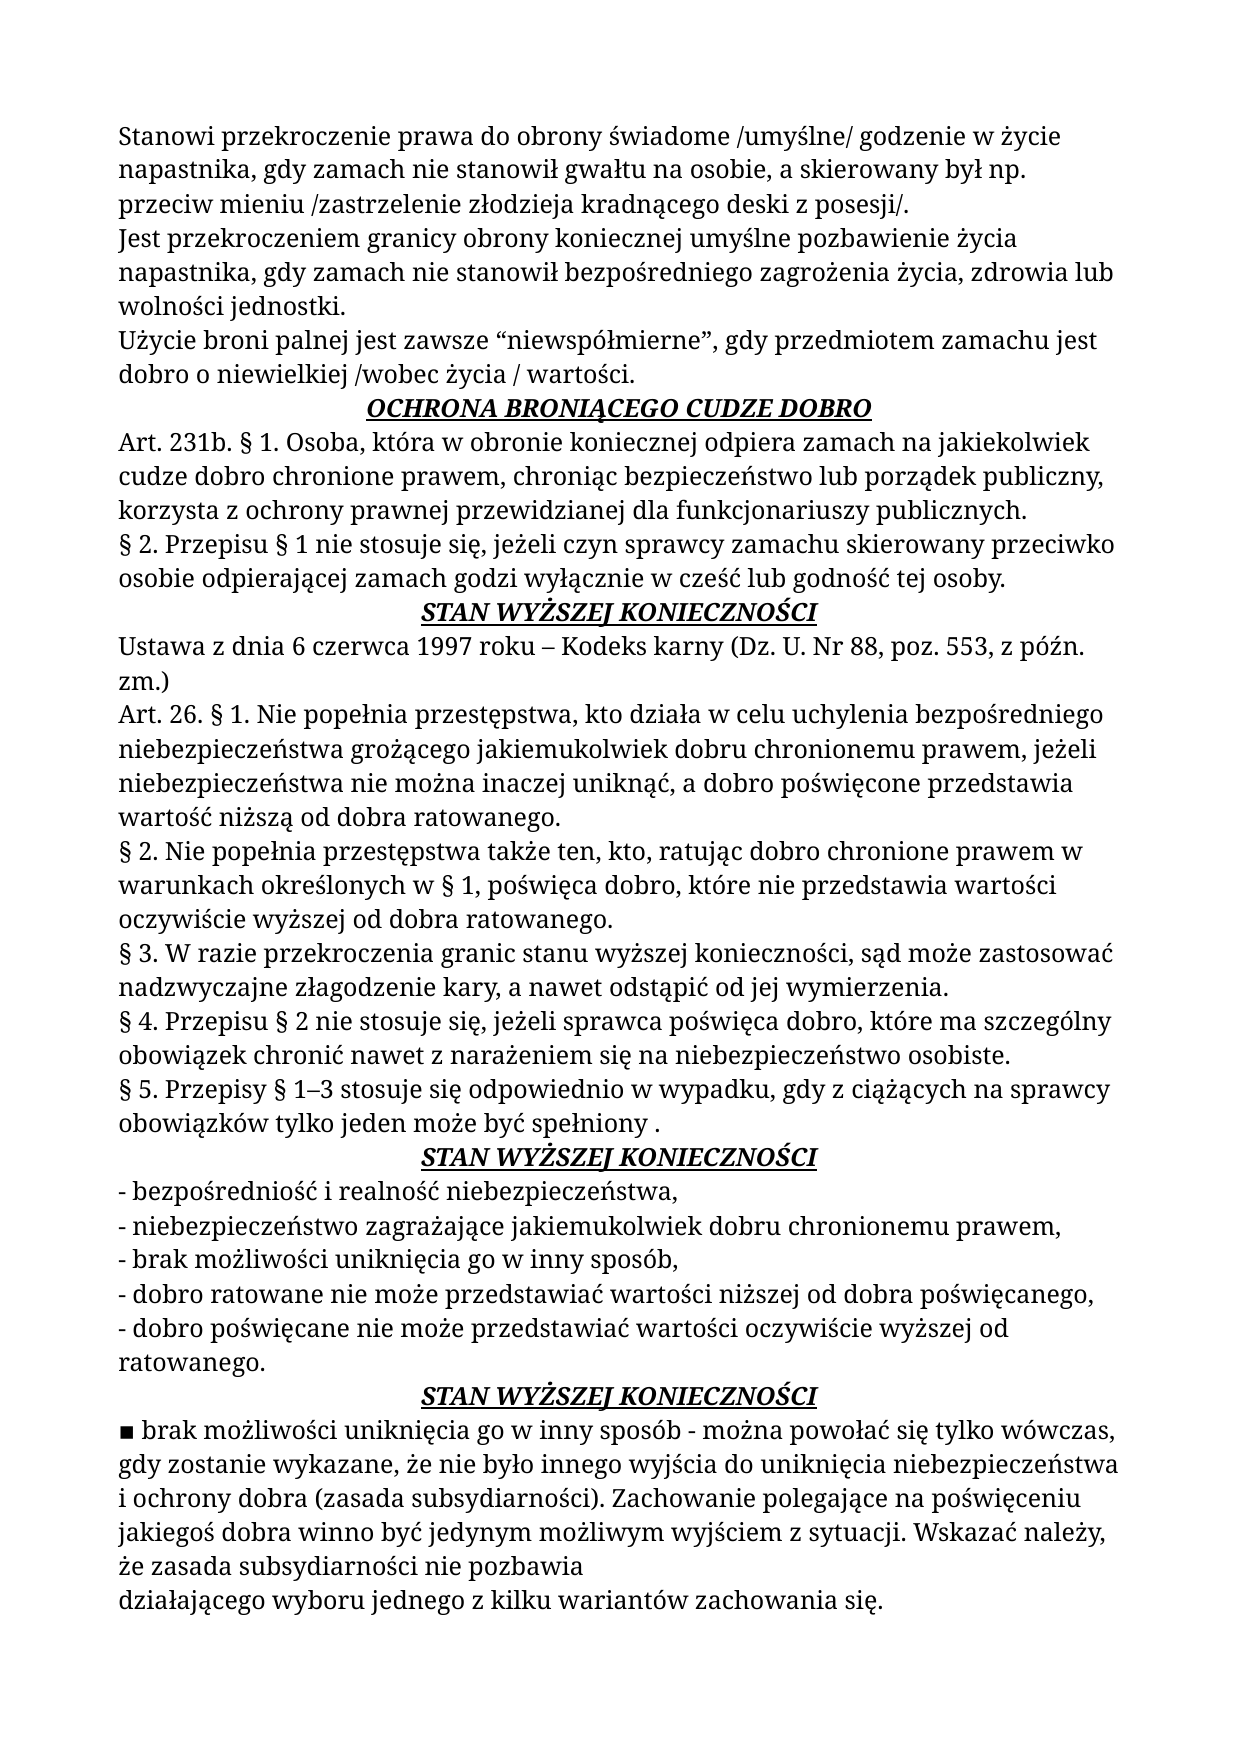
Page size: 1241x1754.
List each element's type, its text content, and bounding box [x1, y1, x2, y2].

text obowiązek chronić nawet z narażeniem się na niebezpieczeństwo osobiste. [118, 1038, 1122, 1072]
text - dobro poświęcane nie może przedstawiać wartości oczywiście wyższej od ratowanego. [118, 1310, 1122, 1378]
text - bezpośredniość i realność niebezpieczeństwa, [118, 1174, 1122, 1208]
text Stanowi przekroczenie prawa do obrony świadome /umyślne/ godzenie w życie napastnika, gdy zamach nie stanowił gwałtu na osobie, a skierowany był np. przeciw mieniu /zastrzelenie złodzieja kradnącego deski z posesji/. [118, 118, 1122, 220]
text nadzwyczajne złagodzenie kary, a nawet odstąpić od jej wymierzenia. [118, 970, 1122, 1004]
text § 2. Przepisu § 1 nie stosuje się, jeżeli czyn sprawcy zamachu skierowany przeciwko osobie odpierającej zamach godzi wyłącznie w cześć lub godność tej osoby. [118, 527, 1122, 595]
text § 4. Przepisu § 2 nie stosuje się, jeżeli sprawca poświęca dobro, które ma szczególny [118, 1004, 1122, 1038]
text Użycie broni palnej jest zawsze “niewspółmierne”, gdy przedmiotem zamachu jest dobro o niewielkiej /wobec życia / wartości. [118, 322, 1122, 391]
text § 3. W razie przekroczenia granic stanu wyższej konieczności, sąd może zastosować [118, 936, 1122, 970]
text - brak możliwości uniknięcia go w inny sposób, [118, 1242, 1122, 1276]
text § 5. Przepisy § 1–3 stosuje się odpowiednio w wypadku, gdy z ciążących na sprawcy [118, 1072, 1122, 1106]
text - niebezpieczeństwo zagrażające jakiemukolwiek dobru chronionemu prawem, [118, 1208, 1122, 1242]
text Art. 231b. § 1. Osoba, która w obronie koniecznej odpiera zamach na jakiekolwiek cudze dobro chronione prawem, chroniąc bezpieczeństwo lub porządek publiczny, korzysta z ochrony prawnej przewidzianej dla funkcjonariuszy publicznych. [118, 425, 1122, 527]
text STAN WYŻSZEJ KONIECZNOŚCI [118, 1140, 1122, 1174]
text Ustawa z dnia 6 czerwca 1997 roku – Kodeks karny (Dz. U. Nr 88, poz. 553, z późn. zm.) [118, 629, 1122, 697]
text § 2. Nie popełnia przestępstwa także ten, kto, ratując dobro chronione prawem w warunkach określonych w § 1, poświęca dobro, które nie przedstawia wartości oczywiście wyższej od dobra ratowanego. [118, 833, 1122, 936]
text działającego wyboru jednego z kilku wariantów zachowania się. [118, 1583, 1122, 1617]
text STAN WYŻSZEJ KONIECZNOŚCI [118, 1378, 1122, 1412]
text - dobro ratowane nie może przedstawiać wartości niższej od dobra poświęcanego, [118, 1276, 1122, 1310]
text STAN WYŻSZEJ KONIECZNOŚCI [118, 595, 1122, 629]
text Jest przekroczeniem granicy obrony koniecznej umyślne pozbawienie życia napastnika, gdy zamach nie stanowił bezpośredniego zagrożenia życia, zdrowia lub wolności jednostki. [118, 220, 1122, 322]
text ▪ brak możliwości uniknięcia go w inny sposób - można powołać się tylko wówczas, gdy zostanie wykazane, że nie było innego wyjścia do uniknięcia niebezpieczeństwa i ochrony dobra (zasada subsydiarności). Zachowanie polegające na poświęceniu jakiegoś dobra winno być jedynym możliwym wyjściem z sytuacji. Wskazać należy, że zasada subsydiarności nie pozbawia [118, 1412, 1122, 1583]
text niebezpieczeństwa nie można inaczej uniknąć, a dobro poświęcone przedstawia wartość niższą od dobra ratowanego. [118, 765, 1122, 833]
text obowiązków tylko jeden może być spełniony . [118, 1106, 1122, 1140]
text OCHRONA BRONIĄCEGO CUDZE DOBRO [118, 391, 1122, 425]
text Art. 26. § 1. Nie popełnia przestępstwa, kto działa w celu uchylenia bezpośredniego niebezpieczeństwa grożącego jakiemukolwiek dobru chronionemu prawem, jeżeli [118, 697, 1122, 765]
